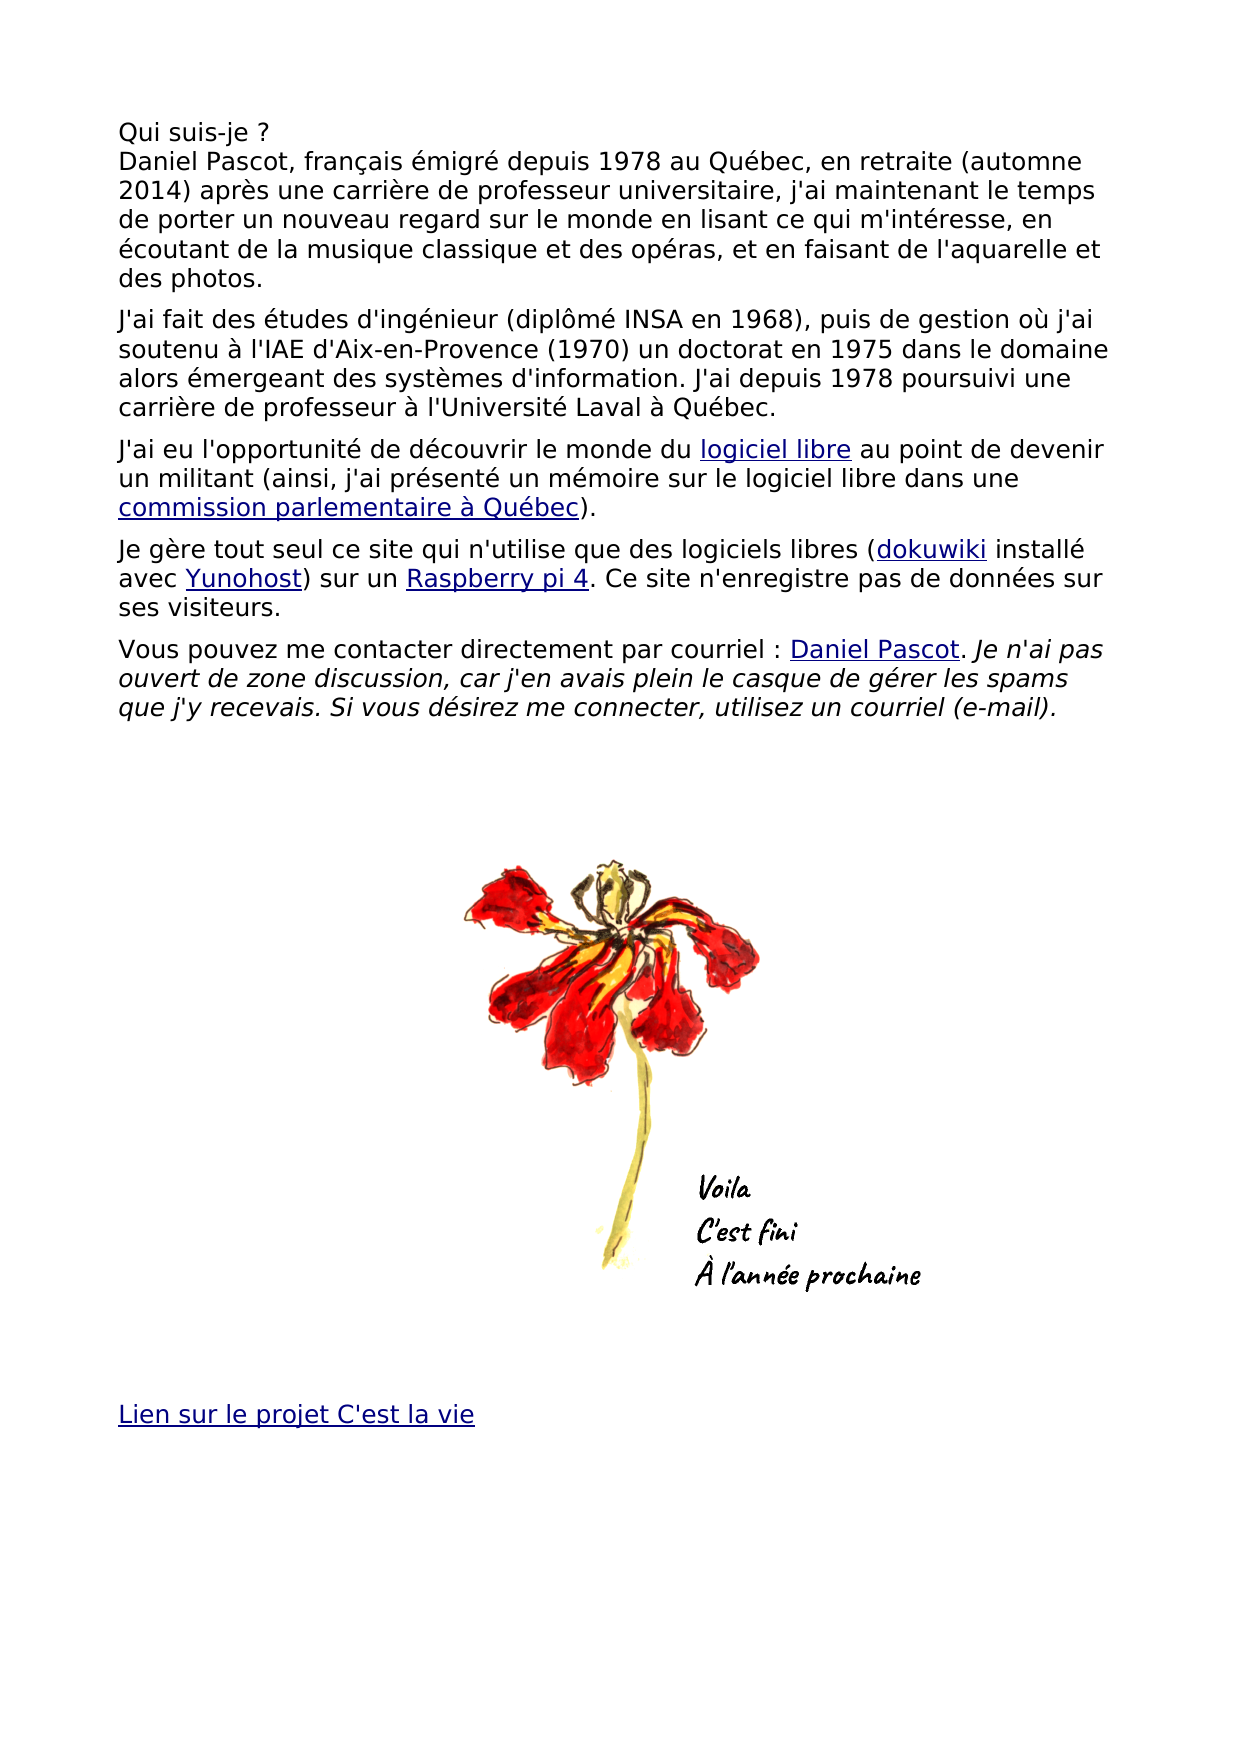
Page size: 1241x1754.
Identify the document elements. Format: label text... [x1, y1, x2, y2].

text Qui suis-je ? [118, 118, 1122, 147]
text J'ai eu l'opportunité de découvrir le monde du logiciel libre au point de devenir un militant (ainsi, j'ai présenté un mémoire sur le logiciel libre dans une commission parlementaire à Québec). [118, 435, 1122, 522]
text Je gère tout seul ce site qui n'utilise que des logiciels libres (dokuwiki installé avec Yunohost) sur un Raspberry pi 4. Ce site n'enregistre pas de données sur ses visiteurs. [118, 535, 1122, 622]
text Lien sur le projet C'est la vie [118, 1395, 1122, 1429]
text Vous pouvez me contacter directement par courriel : Daniel Pascot. Je n'ai pas ouvert de zone discussion, car j'en avais plein le casque de gérer les spams que j'y recevais. Si vous désirez me connecter, utilisez un courriel (e-mail). [118, 635, 1122, 722]
text Daniel Pascot, français émigré depuis 1978 au Québec, en retraite (automne 2014) après une carrière de professeur universitaire, j'ai maintenant le temps de porter un nouveau regard sur le monde en lisant ce qui m'intéresse, en écoutant de la musique classique et des opéras, et en faisant de l'aquarelle et des photos. [118, 147, 1122, 293]
text J'ai fait des études d'ingénieur (diplômé INSA en 1968), puis de gestion où j'ai soutenu à l'IAE d'Aix-en-Provence (1970) un doctorat en 1975 dans le domaine alors émergeant des systèmes d'information. J'ai depuis 1978 poursuivi une carrière de professeur à l'Université Laval à Québec. [118, 306, 1122, 422]
picture [118, 734, 1123, 1395]
